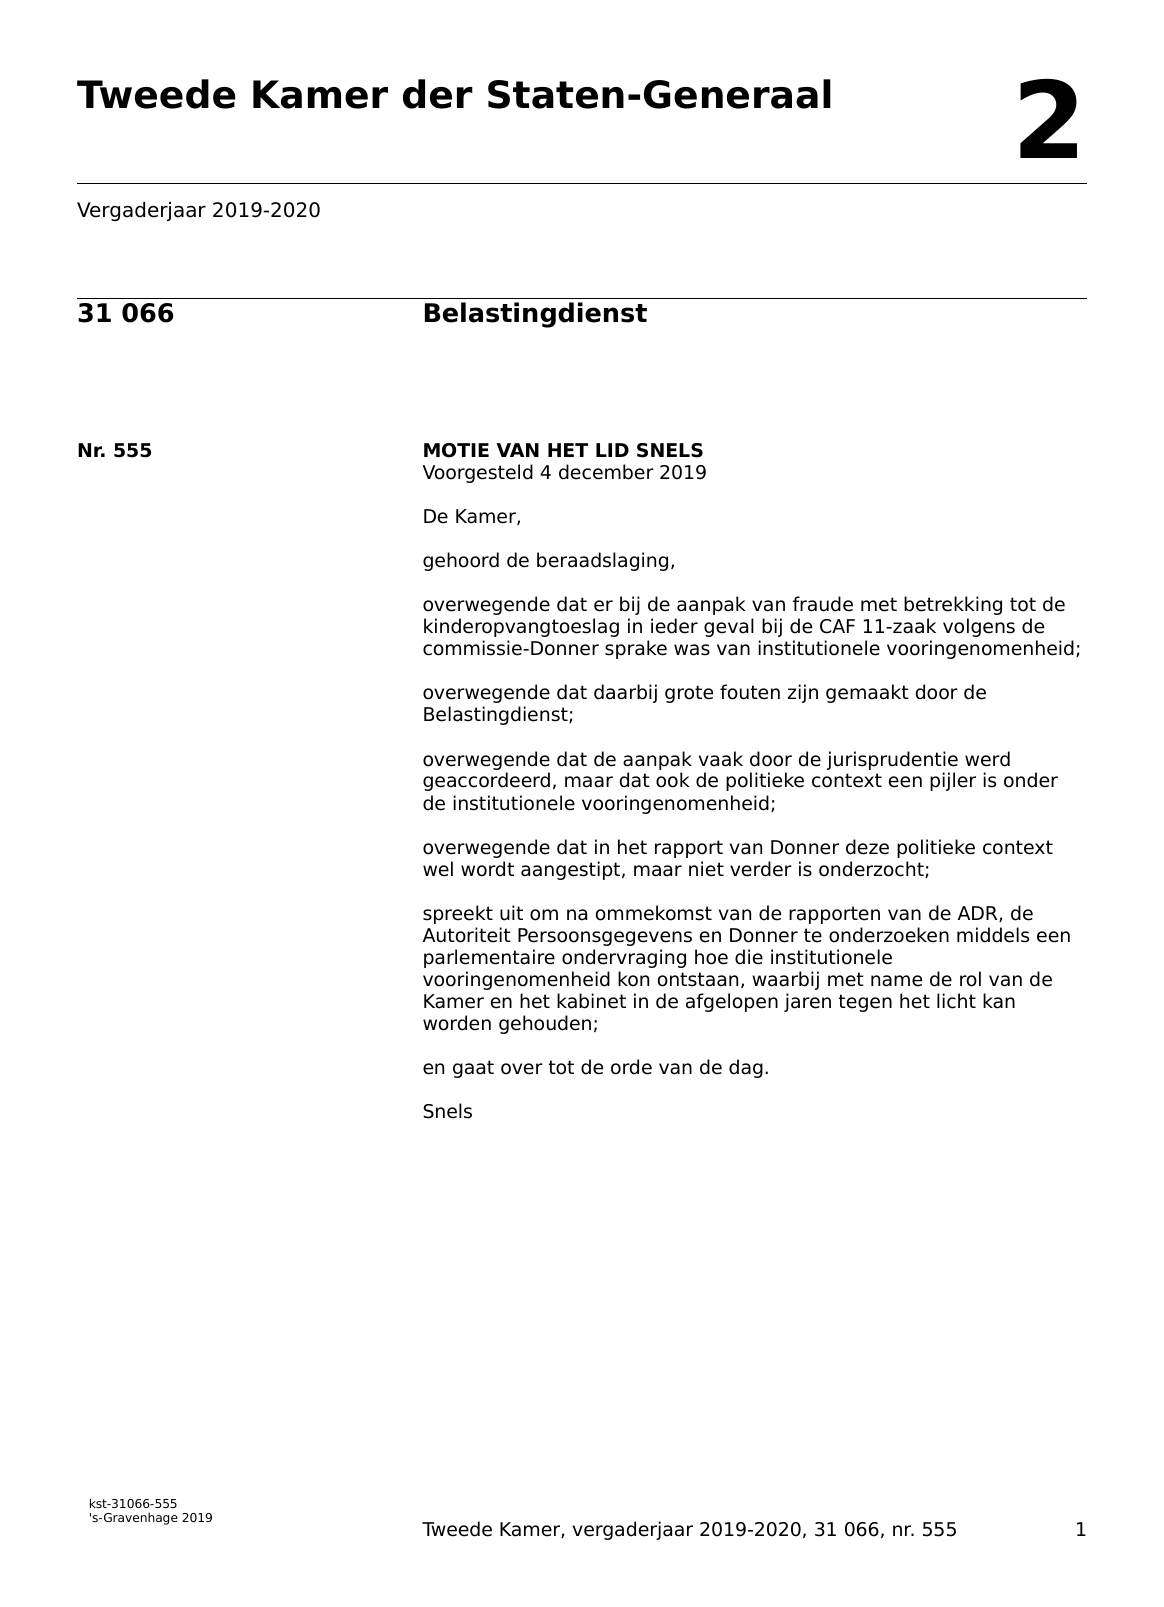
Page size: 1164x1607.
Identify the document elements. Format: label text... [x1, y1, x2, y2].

text kst-31066-555 [88, 1497, 323, 1511]
text overwegende dat er bij de aanpak van fraude met betrekking tot de kinderopvangtoeslag in ieder geval bij de CAF 11-zaak volgens de commissie-Donner sprake was van institutionele vooringenomenheid; [422, 594, 1087, 660]
text overwegende dat daarbij grote fouten zijn gemaakt door de Belastingdienst; [422, 682, 1087, 726]
text overwegende dat de aanpak vaak door de jurisprudentie werd geaccordeerd, maar dat ook de politieke context een pijler is onder de institutionele vooringenomenheid; [422, 748, 1087, 814]
table_header 2 [886, 59, 1087, 183]
table_cell Vergaderjaar 2019-2020 [77, 184, 1087, 298]
text spreekt uit om na ommekomst van de rapporten van de ADR, de Autoriteit Persoonsgegevens en Donner te onderzoeken middels een parlementaire ondervraging hoe die institutionele vooringenomenheid kon ontstaan, waarbij met name de rol van de Kamer en het kabinet in de afgelopen jaren tegen het licht kan worden gehouden; [422, 903, 1087, 1034]
subtitle Nr. 555 MOTIE VAN HET LID SNELS [77, 440, 1087, 462]
table_header Tweede Kamer der Staten-Generaal [77, 59, 886, 183]
subtitle 31 066 Belastingdienst [77, 299, 1087, 329]
text en gaat over tot de orde van de dag. [422, 1057, 1087, 1079]
text Snels [422, 1101, 1087, 1123]
text Voorgesteld 4 december 2019 [422, 462, 1087, 484]
text overwegende dat in het rapport van Donner deze politieke context wel wordt aangestipt, maar niet verder is onderzocht; [422, 837, 1087, 881]
text 's-Gravenhage 2019 [88, 1511, 323, 1525]
text De Kamer, [422, 506, 1087, 528]
text gehoord de beraadslaging, [422, 550, 1087, 572]
